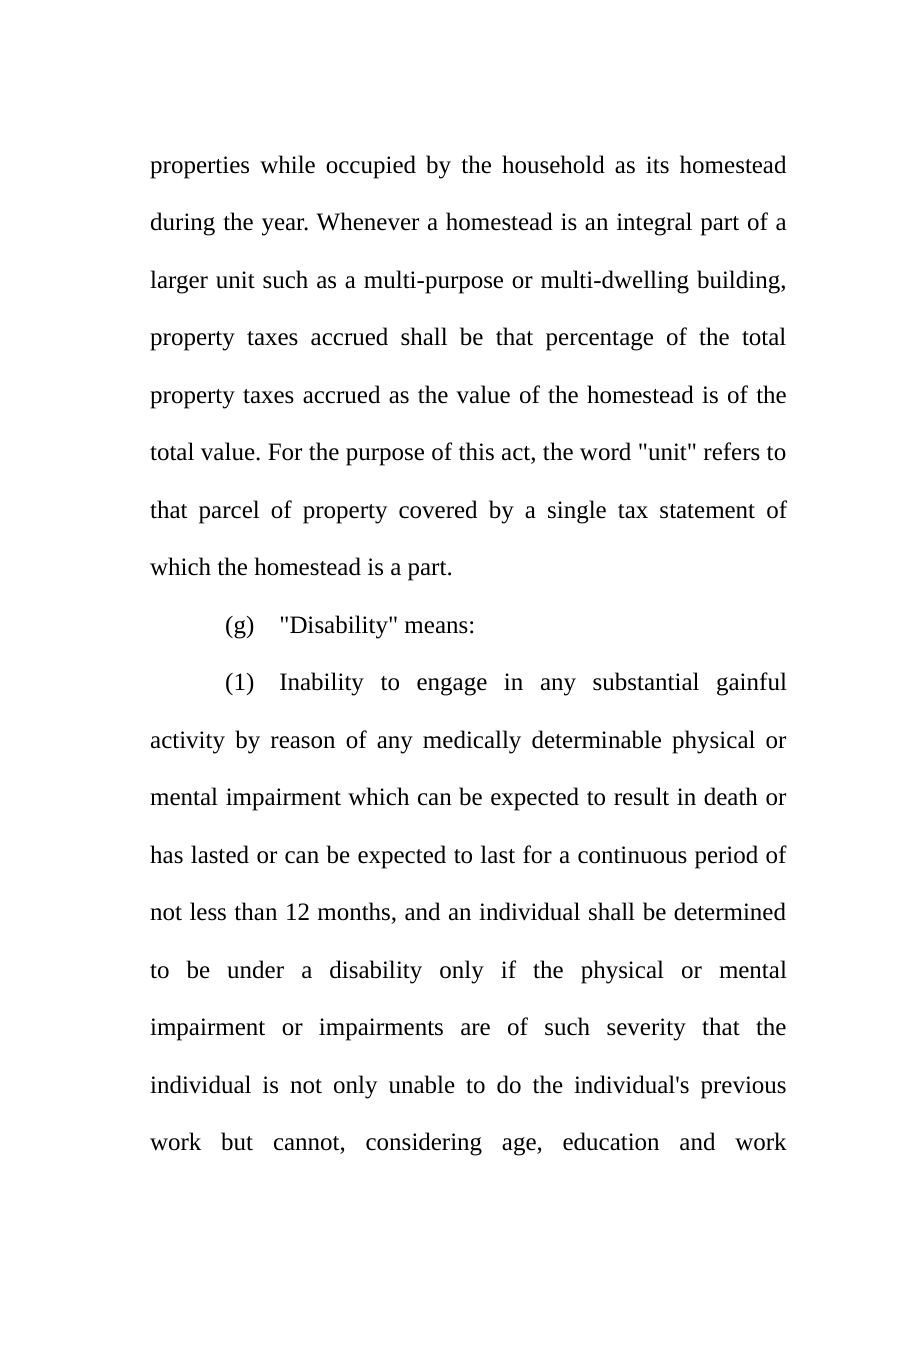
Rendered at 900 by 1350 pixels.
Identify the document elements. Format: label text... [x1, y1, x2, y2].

text (1) Inability to engage in any substantial gainful activity by reason of any medically determinable physical or mental impairment which can be expected to result in death or has lasted or can be expected to last for a continuous period of not less than 12 months, and an individual shall be determined to be under a disability only if the physical or mental impairment or impairments are of such severity that the individual is not only unable to do the individual's previous work but cannot, considering age, education and work [150, 667, 787, 1156]
text (g) "Disability" means: [150, 610, 787, 639]
text properties while occupied by the household as its homestead during the year. Whenever a homestead is an integral part of a larger unit such as a multi-purpose or multi-dwelling building, property taxes accrued shall be that percentage of the total property taxes accrued as the value of the homestead is of the total value. For the purpose of this act, the word "unit" refers to that parcel of property covered by a single tax statement of which the homestead is a part. [150, 150, 787, 581]
